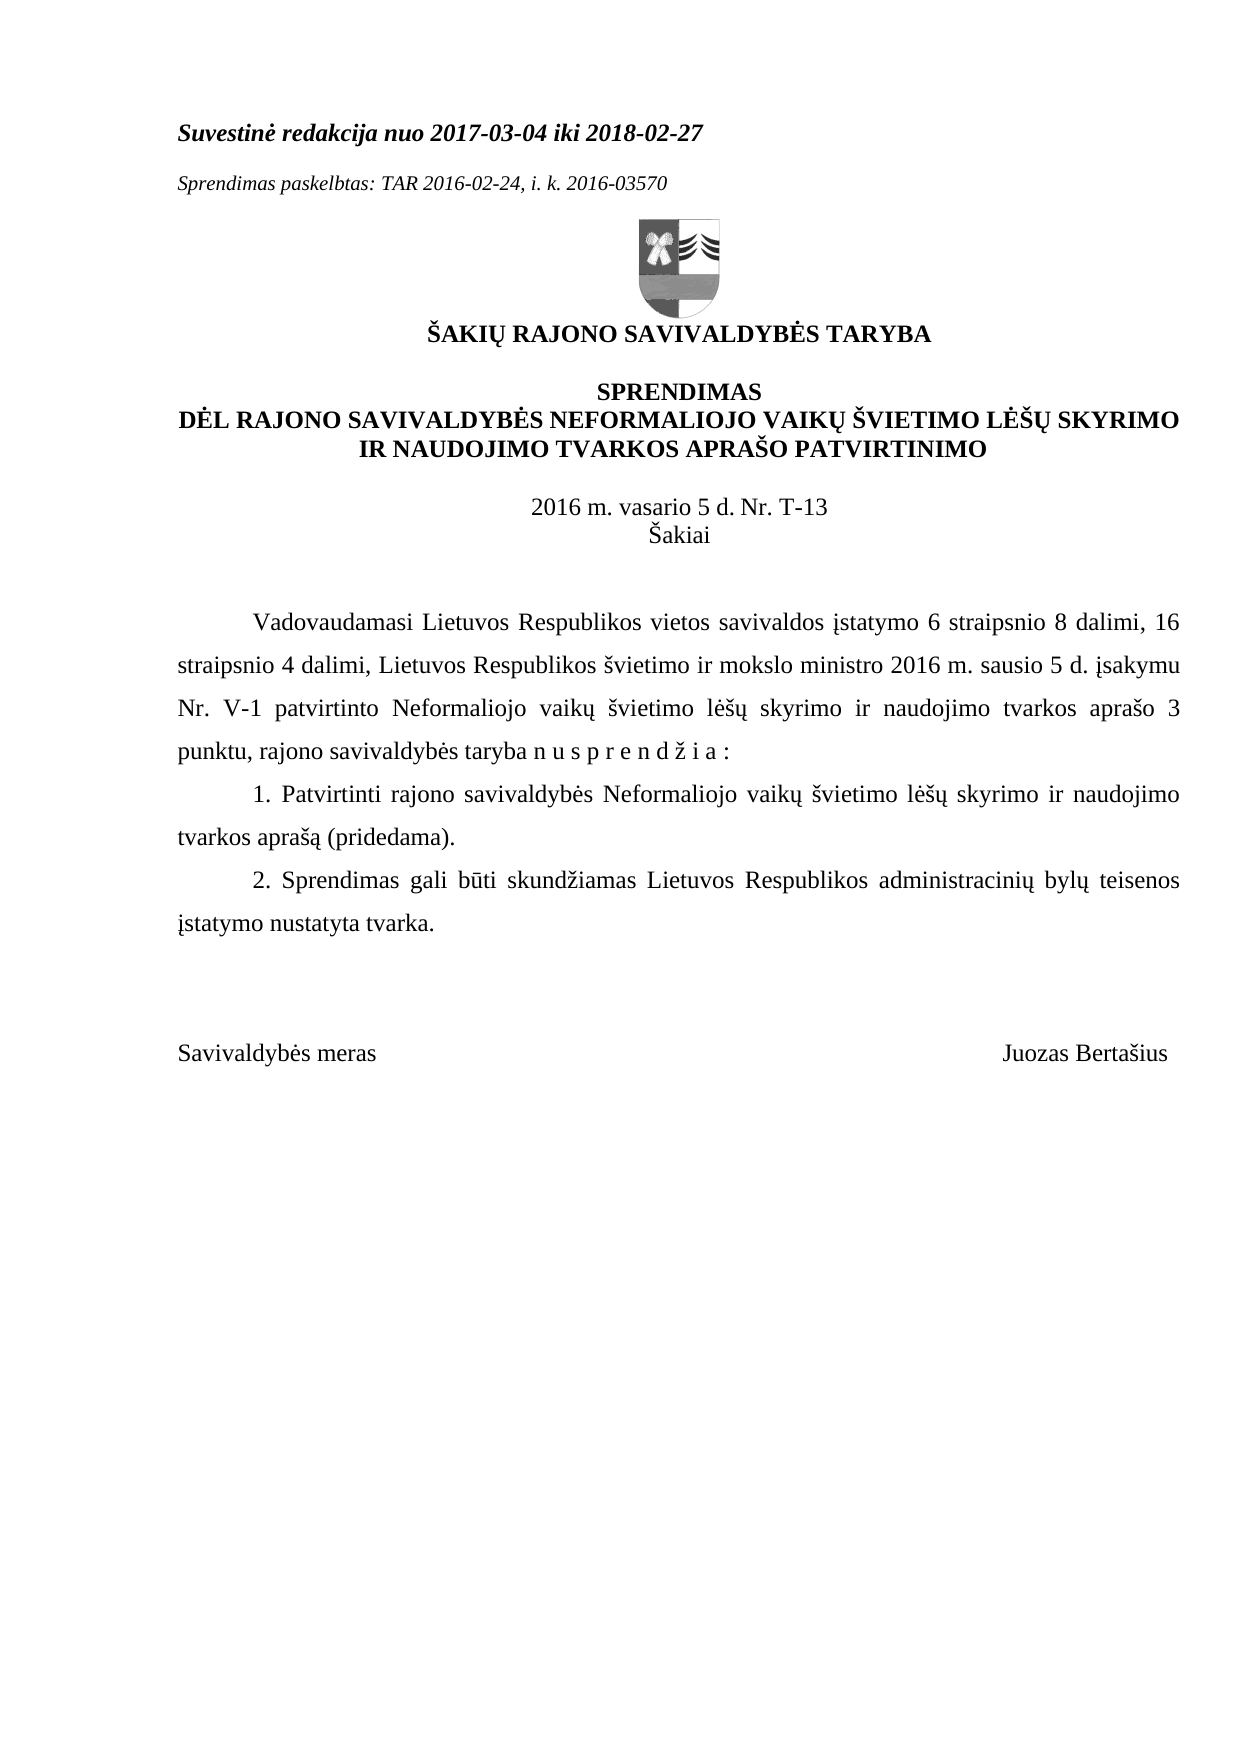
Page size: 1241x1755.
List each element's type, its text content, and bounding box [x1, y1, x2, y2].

text DĖL RAJONO SAVIVALDYBĖS NEFORMALIOJO VAIKŲ ŠVIETIMO LĖŠŲ SKYRIMO IR NAUDOJIMO TVARKOS APRAŠO PATVIRTINIMO [177, 405, 1181, 463]
text Savivaldybės meras Juozas Bertašius [177, 1038, 1181, 1067]
text ŠAKIŲ RAJONO SAVIVALDYBĖS TARYBA [177, 319, 1181, 348]
text Šakiai [177, 520, 1181, 549]
text 2016 m. vasario 5 d. Nr. T-13 [177, 492, 1181, 520]
text Vadovaudamasi Lietuvos Respublikos vietos savivaldos įstatymo 6 straipsnio 8 dalimi, 16 straipsnio 4 dalimi, Lietuvos Respublikos švietimo ir mokslo ministro 2016 m. sausio 5 d. įsakymu Nr. V-1 patvirtinto Neformaliojo vaikų švietimo lėšų skyrimo ir naudojimo tvarkos aprašo 3 punktu, rajono savivaldybės taryba nusprendžia: [177, 607, 1181, 765]
text Suvestinė redakcija nuo 2017-03-04 iki 2018-02-27 [177, 118, 1181, 147]
text SPRENDIMAS [177, 377, 1181, 405]
text Sprendimas paskelbtas: TAR 2016-02-24, i. k. 2016-03570 [177, 171, 1181, 195]
text 1. Patvirtinti rajono savivaldybės Neformaliojo vaikų švietimo lėšų skyrimo ir naudojimo tvarkos aprašą (pridedama). [177, 779, 1181, 851]
text 2. Sprendimas gali būti skundžiamas Lietuvos Respublikos administracinių bylų teisenos įstatymo nustatyta tvarka. [177, 865, 1181, 937]
